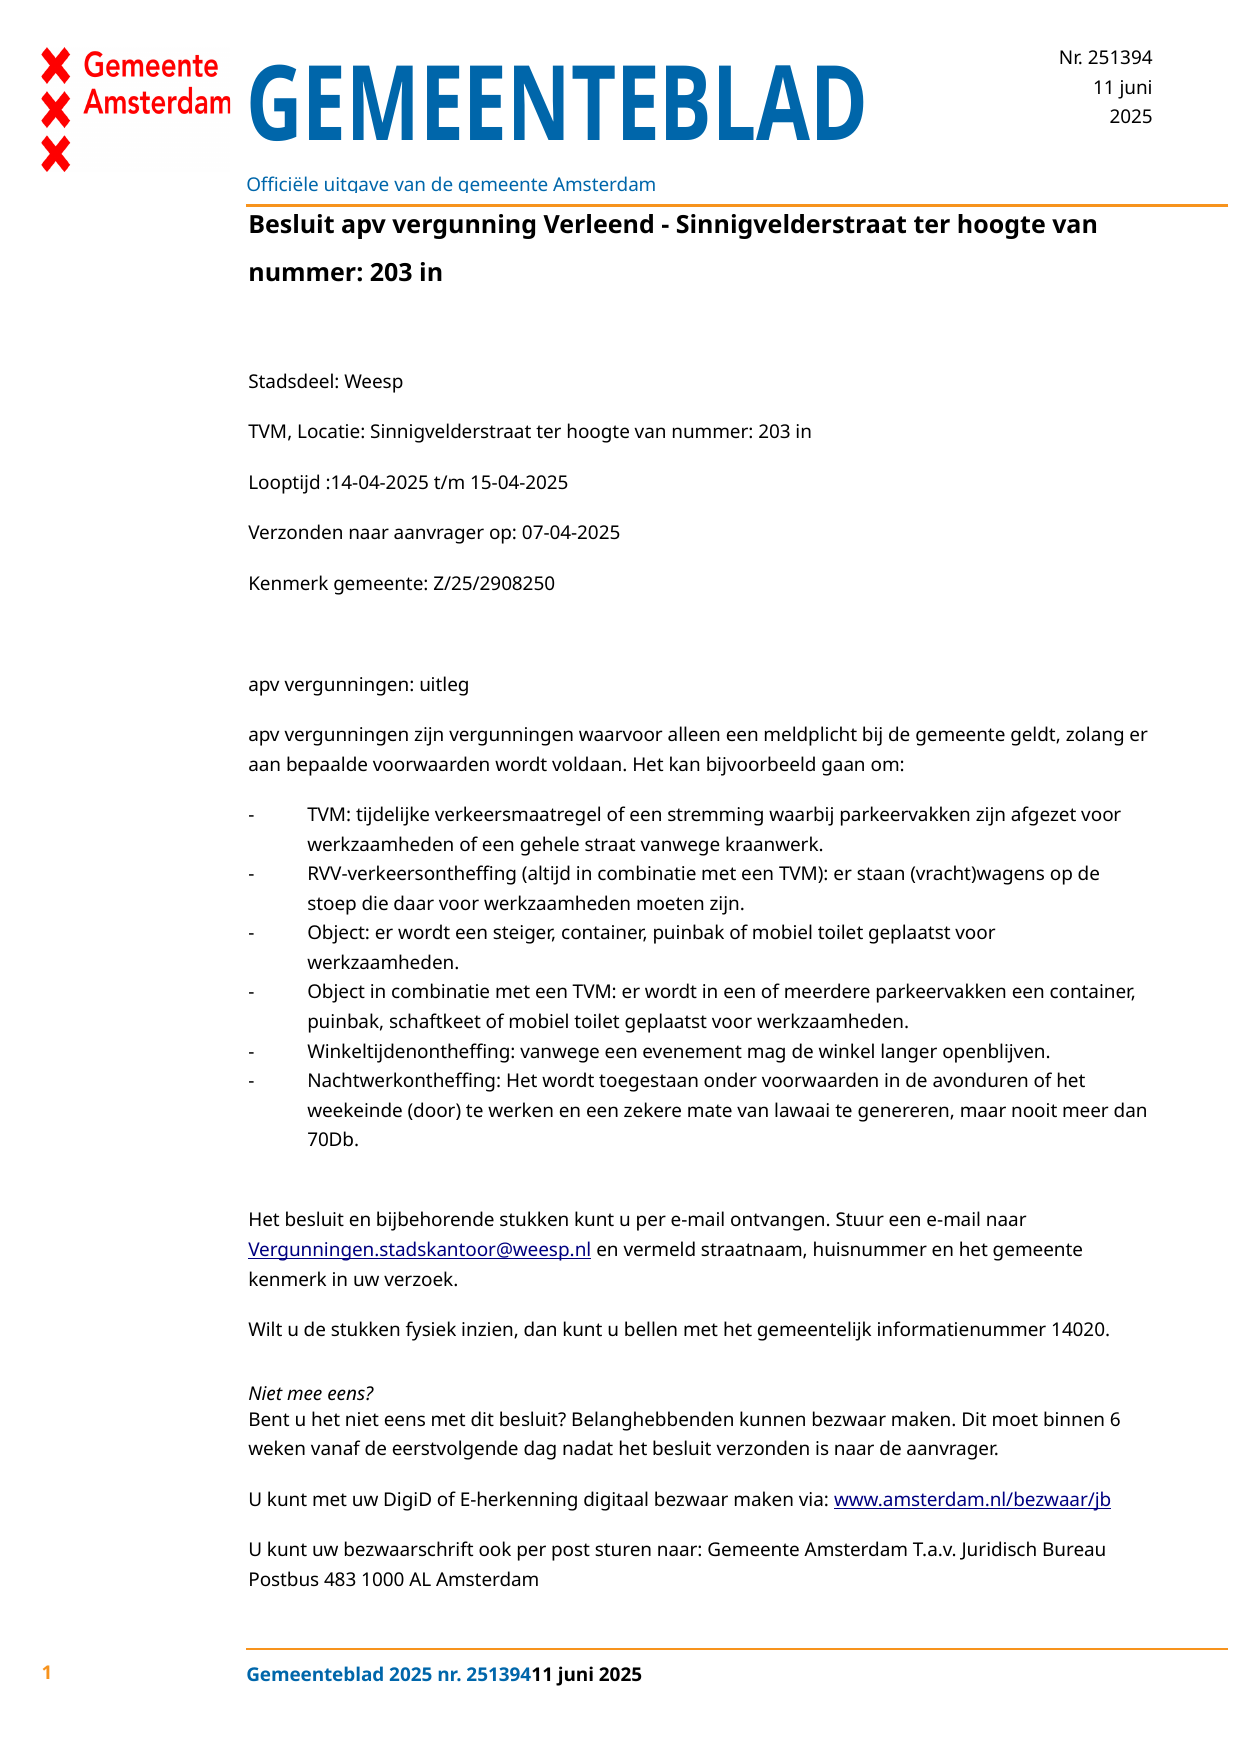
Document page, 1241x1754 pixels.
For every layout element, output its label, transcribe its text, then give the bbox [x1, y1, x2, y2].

text Niet mee eens? [248, 1380, 1152, 1406]
text U kunt met uw DigiD of E-herkenning digitaal bezwaar maken via: www.amsterdam.nl/bezwaar/jb [248, 1486, 1152, 1512]
list RVV-verkeersontheffing (altijd in combinatie met een TVM): er staan (vracht)wagens op de stoep die daar voor werkzaamheden moeten zijn. [248, 860, 1152, 916]
text Wilt u de stukken fysiek inzien, dan kunt u bellen met het gemeentelijk informatienummer 14020. [248, 1316, 1152, 1342]
text apv vergunningen zijn vergunningen waarvoor alleen een meldplicht bij de gemeente geldt, zolang er aan bepaalde voorwaarden wordt voldaan. Het kan bijvoorbeeld gaan om: [248, 721, 1152, 777]
text TVM, Locatie: Sinnigvelderstraat ter hoogte van nummer: 203 in [248, 419, 1152, 444]
text Stadsdeel: Weesp [248, 368, 1152, 394]
text Looptijd :14-04-2025 t/m 15-04-2025 [248, 469, 1152, 495]
list Winkeltijdenontheffing: vanwege een evenement mag de winkel langer openblijven. [248, 1038, 1152, 1064]
text U kunt uw bezwaarschrift ook per post sturen naar: Gemeente Amsterdam T.a.v. Juridisch Bureau Postbus 483 1000 AL Amsterdam [248, 1536, 1152, 1592]
list Object: er wordt een steiger, container, puinbak of mobiel toilet geplaatst voor werkzaamheden. [248, 919, 1152, 975]
text Verzonden naar aanvrager op: 07-04-2025 [248, 519, 1152, 545]
list Nachtwerkontheffing: Het wordt toegestaan onder voorwaarden in de avonduren of het weekeinde (door) te werken en een zekere mate van lawaai te genereren, maar nooit meer dan 70Db. [248, 1067, 1152, 1152]
picture [41, 47, 231, 172]
text Besluit apv vergunning Verleend - Sinnigvelderstraat ter hoogte van nummer: 203 in [248, 207, 1152, 288]
text Het besluit en bijbehorende stukken kunt u per e-mail ontvangen. Stuur een e-mail naar Vergunningen.stadskantoor@weesp.nl en vermeld straatnaam, huisnummer en het gemeente kenmerk in uw verzoek. [248, 1207, 1152, 1292]
text Kenmerk gemeente: Z/25/2908250 [248, 570, 1152, 596]
list TVM: tijdelijke verkeersmaatregel of een stremming waarbij parkeervakken zijn afgezet voor werkzaamheden of een gehele straat vanwege kraanwerk. [248, 801, 1152, 857]
text Bent u het niet eens met dit besluit? Belanghebbenden kunnen bezwaar maken. Dit moet binnen 6 weken vanaf de eerstvolgende dag nadat het besluit verzonden is naar de aanvrager. [248, 1406, 1152, 1461]
list Object in combinatie met een TVM: er wordt in een of meerdere parkeervakken een container, puinbak, schaftkeet of mobiel toilet geplaatst voor werkzaamheden. [248, 979, 1152, 1034]
text apv vergunningen: uitleg [248, 671, 1152, 697]
